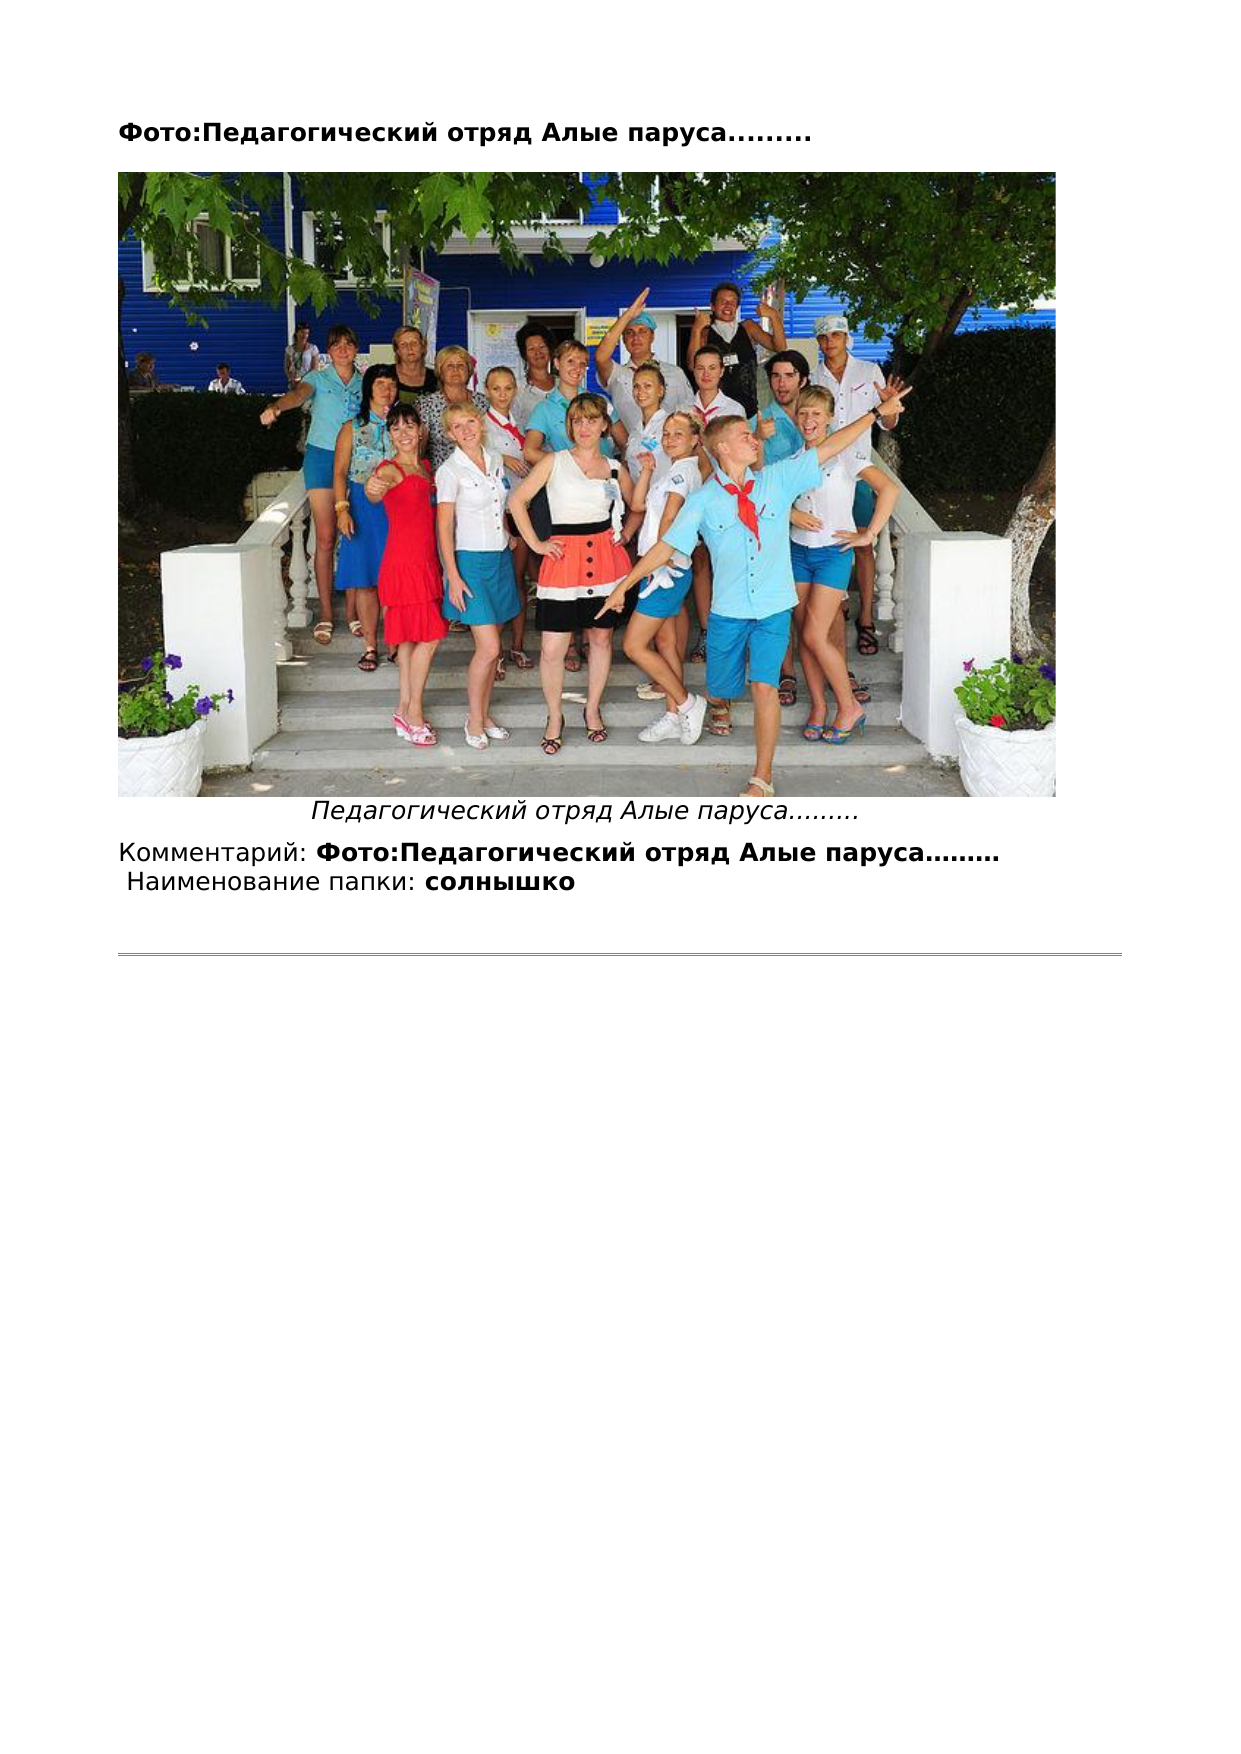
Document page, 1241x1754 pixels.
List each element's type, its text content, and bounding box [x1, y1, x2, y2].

text Педагогический отряд Алые паруса......... [118, 797, 1056, 826]
text Комментарий: Фото:Педагогический отряд Алые паруса……… Наименование папки: солнышко [118, 838, 1122, 926]
picture [118, 172, 1056, 797]
subtitle Фото:Педагогический отряд Алые паруса......... [118, 118, 1122, 147]
